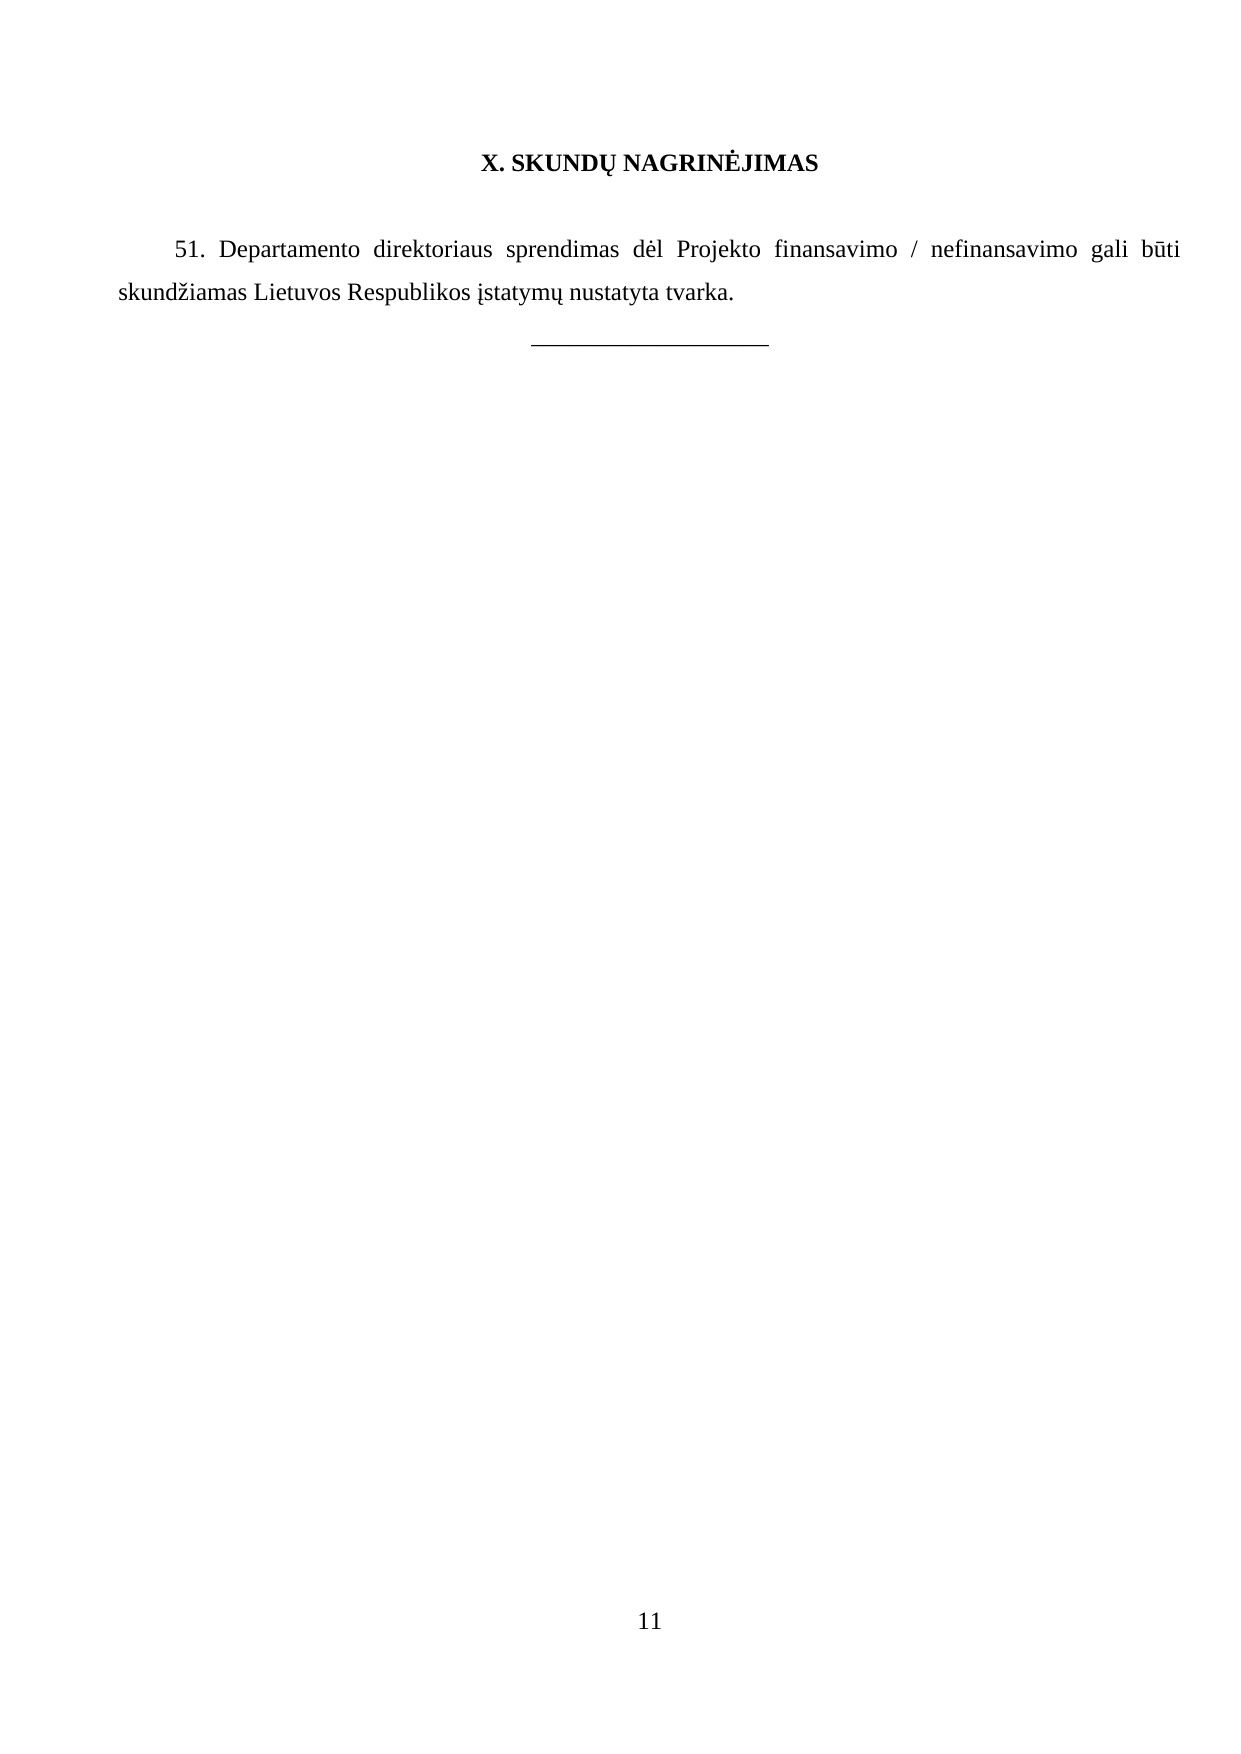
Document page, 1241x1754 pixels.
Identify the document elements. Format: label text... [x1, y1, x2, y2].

text X. SKUNDŲ NAGRINĖJIMAS [118, 148, 1181, 176]
text 51. Departamento direktoriaus sprendimas dėl Projekto finansavimo / nefinansavimo gali būti skundžiamas Lietuvos Respublikos įstatymų nustatyta tvarka. [118, 234, 1181, 306]
text ___________________ [118, 320, 1181, 349]
